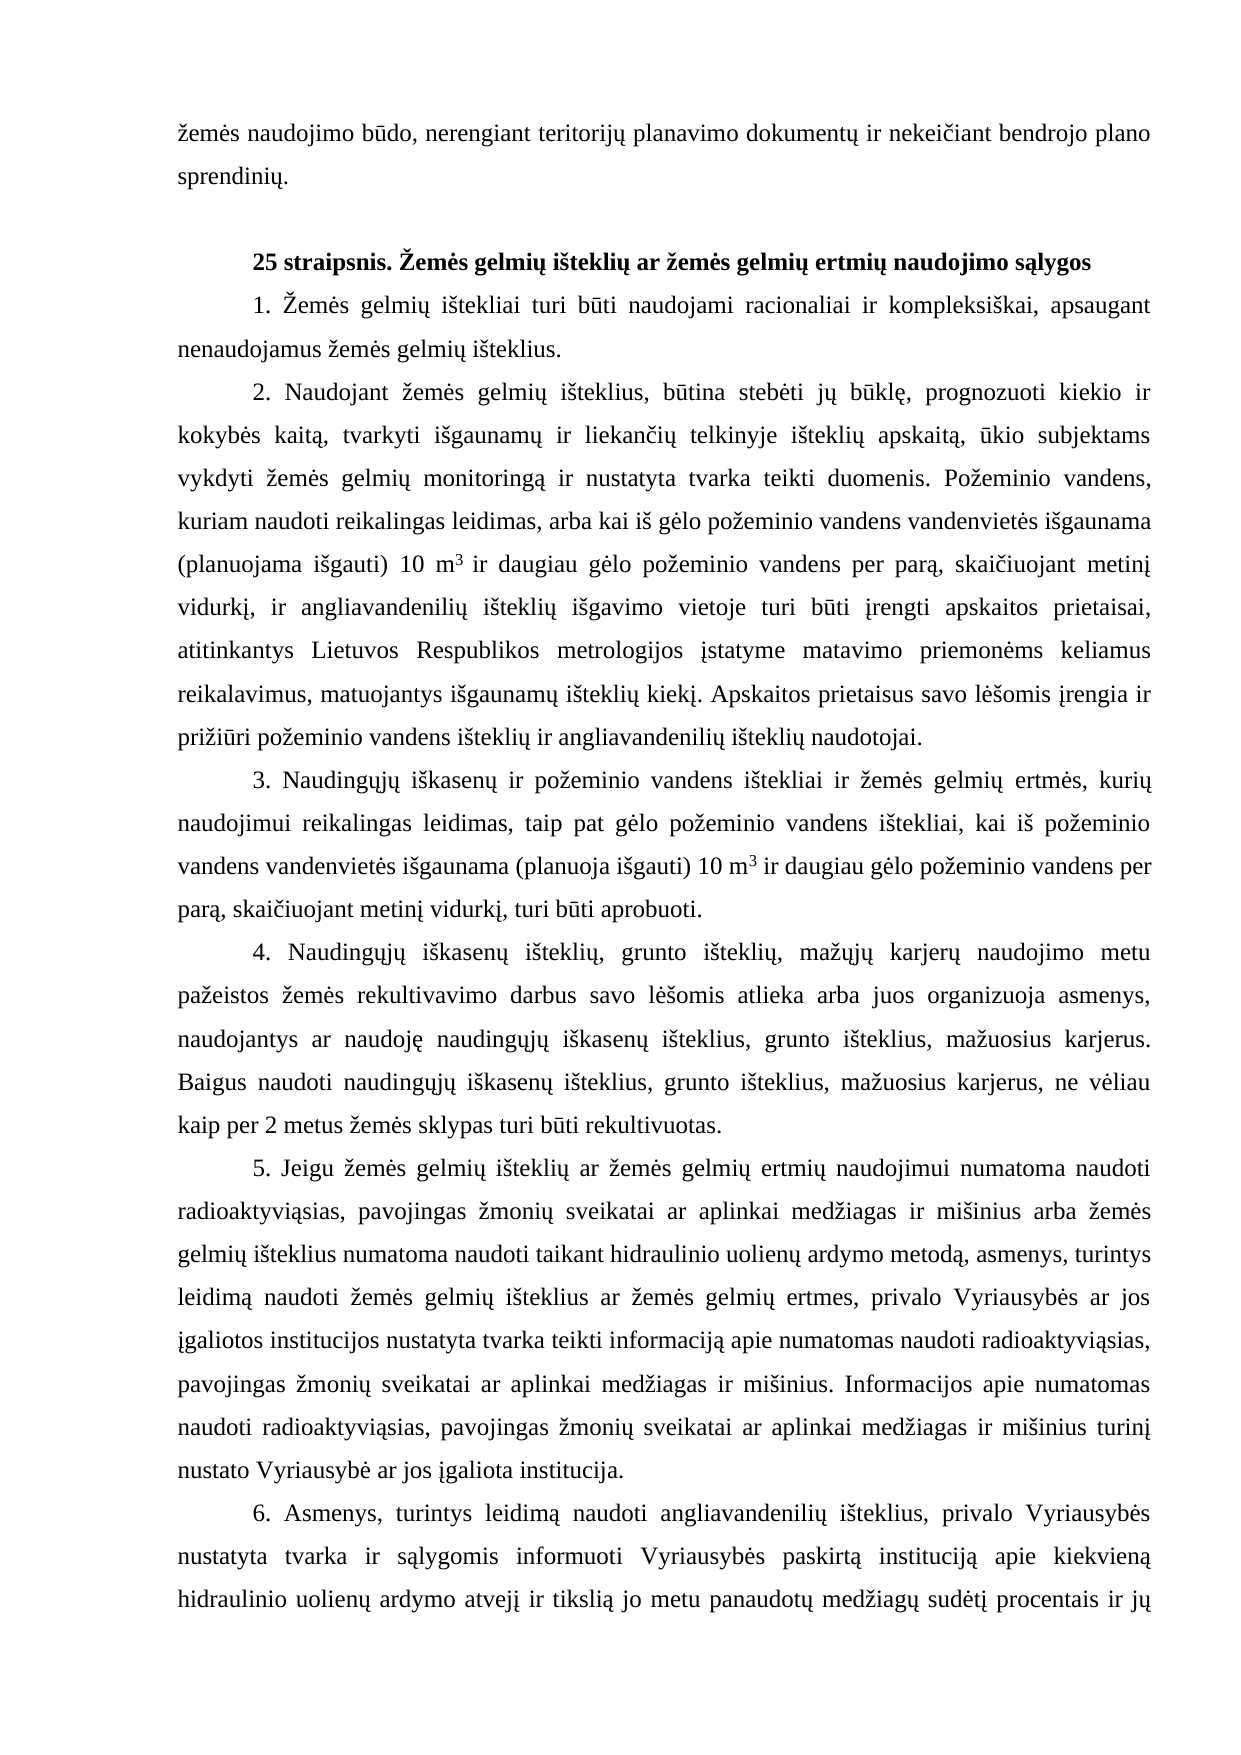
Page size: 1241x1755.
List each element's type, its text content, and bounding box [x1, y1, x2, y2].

text 1. Žemės gelmių ištekliai turi būti naudojami racionaliai ir kompleksiškai, apsaugant nenaudojamus žemės gelmių išteklius. [177, 291, 1152, 362]
text 6. Asmenys, turintys leidimą naudoti angliavandenilių išteklius, privalo Vyriausybės nustatyta tvarka ir sąlygomis informuoti Vyriausybės paskirtą instituciją apie kiekvieną hidraulinio uolienų ardymo atvejį ir tikslią jo metu panaudotų medžiagų sudėtį procentais ir jų [177, 1498, 1152, 1613]
text 3. Naudingųjų iškasenų ir požeminio vandens ištekliai ir žemės gelmių ertmės, kurių naudojimui reikalingas leidimas, taip pat gėlo požeminio vandens ištekliai, kai iš požeminio vandens vandenvietės išgaunama (planuoja išgauti) 10 m3 ir daugiau gėlo požeminio vandens per parą, skaičiuojant metinį vidurkį, turi būti aprobuoti. [177, 765, 1152, 923]
text 25 straipsnis. Žemės gelmių išteklių ar žemės gelmių ertmių naudojimo sąlygos [177, 247, 1152, 276]
text žemės naudojimo būdo, nerengiant teritorijų planavimo dokumentų ir nekeičiant bendrojo plano sprendinių. [177, 118, 1152, 190]
text 5. Jeigu žemės gelmių išteklių ar žemės gelmių ertmių naudojimui numatoma naudoti radioaktyviąsias, pavojingas žmonių sveikatai ar aplinkai medžiagas ir mišinius arba žemės gelmių išteklius numatoma naudoti taikant hidraulinio uolienų ardymo metodą, asmenys, turintys leidimą naudoti žemės gelmių išteklius ar žemės gelmių ertmes, privalo Vyriausybės ar jos įgaliotos institucijos nustatyta tvarka teikti informaciją apie numatomas naudoti radioaktyviąsias, pavojingas žmonių sveikatai ar aplinkai medžiagas ir mišinius. Informacijos apie numatomas naudoti radioaktyviąsias, pavojingas žmonių sveikatai ar aplinkai medžiagas ir mišinius turinį nustato Vyriausybė ar jos įgaliota institucija. [177, 1153, 1152, 1484]
text 4. Naudingųjų iškasenų išteklių, grunto išteklių, mažųjų karjerų naudojimo metu pažeistos žemės rekultivavimo darbus savo lėšomis atlieka arba juos organizuoja asmenys, naudojantys ar naudoję naudingųjų iškasenų išteklius, grunto išteklius, mažuosius karjerus. Baigus naudoti naudingųjų iškasenų išteklius, grunto išteklius, mažuosius karjerus, ne vėliau kaip per 2 metus žemės sklypas turi būti rekultivuotas. [177, 937, 1152, 1139]
text 2. Naudojant žemės gelmių išteklius, būtina stebėti jų būklę, prognozuoti kiekio ir kokybės kaitą, tvarkyti išgaunamų ir liekančių telkinyje išteklių apskaitą, ūkio subjektams vykdyti žemės gelmių monitoringą ir nustatyta tvarka teikti duomenis. Požeminio vandens, kuriam naudoti reikalingas leidimas, arba kai iš gėlo požeminio vandens vandenvietės išgaunama (planuojama išgauti) 10 m3 ir daugiau gėlo požeminio vandens per parą, skaičiuojant metinį vidurkį, ir angliavandenilių išteklių išgavimo vietoje turi būti įrengti apskaitos prietaisai, atitinkantys Lietuvos Respublikos metrologijos įstatyme matavimo priemonėms keliamus reikalavimus, matuojantys išgaunamų išteklių kiekį. Apskaitos prietaisus savo lėšomis įrengia ir prižiūri požeminio vandens išteklių ir angliavandenilių išteklių naudotojai. [177, 377, 1152, 751]
